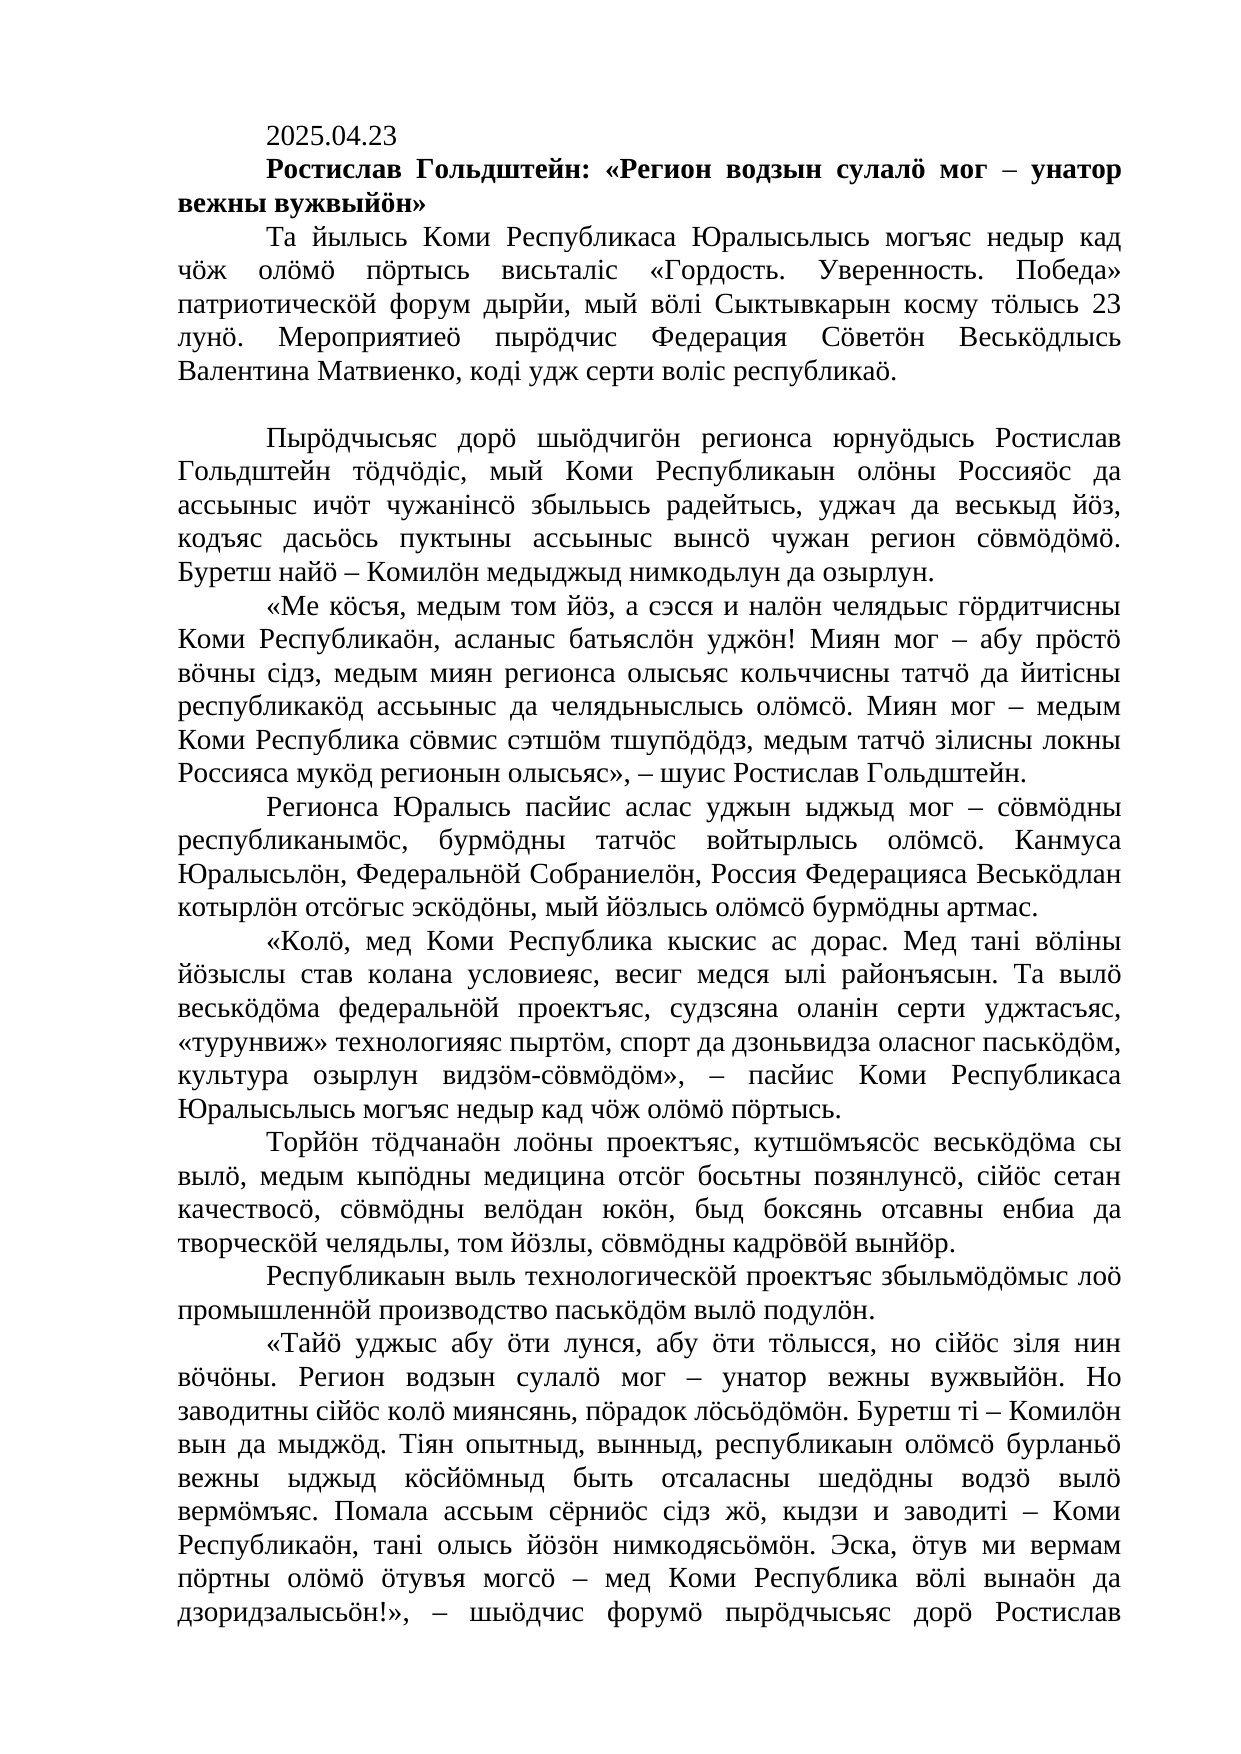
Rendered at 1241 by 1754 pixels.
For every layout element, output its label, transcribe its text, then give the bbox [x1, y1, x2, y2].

text Ростислав Гольдштейн: «Регион водзын сулалӧ мог – унатор вежны вужвыйӧн» [177, 152, 1122, 219]
text Торйӧн тӧдчанаӧн лоӧны проектъяс, кутшӧмъясӧс веськӧдӧма сы вылӧ, медым кыпӧдны медицина отсӧг босьтны позянлунсӧ, сійӧс сетан качествосӧ, сӧвмӧдны велӧдан юкӧн, быд боксянь отсавны енбиа да творческӧй челядьлы, том йӧзлы, сӧвмӧдны кадрӧвӧй вынйӧр. [177, 1124, 1122, 1258]
text 2025.04.23 [177, 118, 1122, 152]
text Республикаын выль технологическӧй проектъяс збыльмӧдӧмыс лоӧ промышленнӧй производство паськӧдӧм вылӧ подулӧн. [177, 1258, 1122, 1326]
text Та йылысь Коми Республикаса Юралысьлысь могъяс недыр кад чӧж олӧмӧ пӧртысь висьталіс «Гордость. Уверенность. Победа» патриотическӧй форум дырйи, мый вӧлі Сыктывкарын косму тӧлысь 23 лунӧ. Мероприятиеӧ пырӧдчис Федерация Сӧветӧн Веськӧдлысь Валентина Матвиенко, коді удж серти воліс республикаӧ. [177, 219, 1122, 386]
text «Тайӧ уджыс абу ӧти лунся, абу ӧти тӧлысся, но сійӧс зіля нин вӧчӧны. Регион водзын сулалӧ мог – унатор вежны вужвыйӧн. Но заводитны сійӧс колӧ миянсянь, пӧрадок лӧсьӧдӧмӧн. Буретш ті – Комилӧн вын да мыджӧд. Тіян опытныд, вынныд, республикаын олӧмсӧ бурланьӧ вежны ыджыд кӧсйӧмныд быть отсаласны шедӧдны водзӧ вылӧ вермӧмъяс. Помала ассьым сёрниӧс сідз жӧ, кыдзи и заводиті – Коми Республикаӧн, тані олысь йӧзӧн нимкодясьӧмӧн. Эска, ӧтув ми вермам пӧртны олӧмӧ ӧтувъя могсӧ – мед Коми Республика вӧлі вынаӧн да дзоридзалысьӧн!», – шыӧдчис форумӧ пырӧдчысьяс дорӧ Ростислав [177, 1326, 1122, 1627]
text Регионса Юралысь пасйис аслас уджын ыджыд мог – сӧвмӧдны республиканымӧс, бурмӧдны татчӧс войтырлысь олӧмсӧ. Канмуса Юралысьлӧн, Федеральнӧй Собраниелӧн, Россия Федерацияса Веськӧдлан котырлӧн отсӧгыс эскӧдӧны, мый йӧзлысь олӧмсӧ бурмӧдны артмас. [177, 789, 1122, 923]
text Пырӧдчысьяс дорӧ шыӧдчигӧн регионса юрнуӧдысь Ростислав Гольдштейн тӧдчӧдіс, мый Коми Республикаын олӧны Россияӧс да ассьыныс ичӧт чужанінсӧ збыльысь радейтысь, уджач да веськыд йӧз, кодъяс дасьӧсь пуктыны ассьыныс вынсӧ чужан регион сӧвмӧдӧмӧ. Буретш найӧ – Комилӧн медыджыд нимкодьлун да озырлун. [177, 420, 1122, 588]
text «Ме кӧсъя, медым том йӧз, а сэсся и налӧн челядьыс гӧрдитчисны Коми Республикаӧн, асланыс батьяслӧн уджӧн! Миян мог – абу прӧстӧ вӧчны сідз, медым миян регионса олысьяс кольччисны татчӧ да йитісны республикакӧд ассьыныс да челядьныслысь олӧмсӧ. Миян мог – медым Коми Республика сӧвмис сэтшӧм тшупӧдӧдз, медым татчӧ зілисны локны Россияса мукӧд регионын олысьяс», – шуис Ростислав Гольдштейн. [177, 588, 1122, 789]
text «Колӧ, мед Коми Республика кыскис ас дорас. Мед тані вӧліны йӧзыслы став колана условиеяс, весиг медся ылі районъясын. Та вылӧ веськӧдӧма федеральнӧй проектъяс, судзсяна оланін серти уджтасъяс, «турунвиж» технологияяс пыртӧм, спорт да дзоньвидза оласног паськӧдӧм, культура озырлун видзӧм-сӧвмӧдӧм», – пасйис Коми Республикаса Юралысьлысь могъяс недыр кад чӧж олӧмӧ пӧртысь. [177, 923, 1122, 1124]
